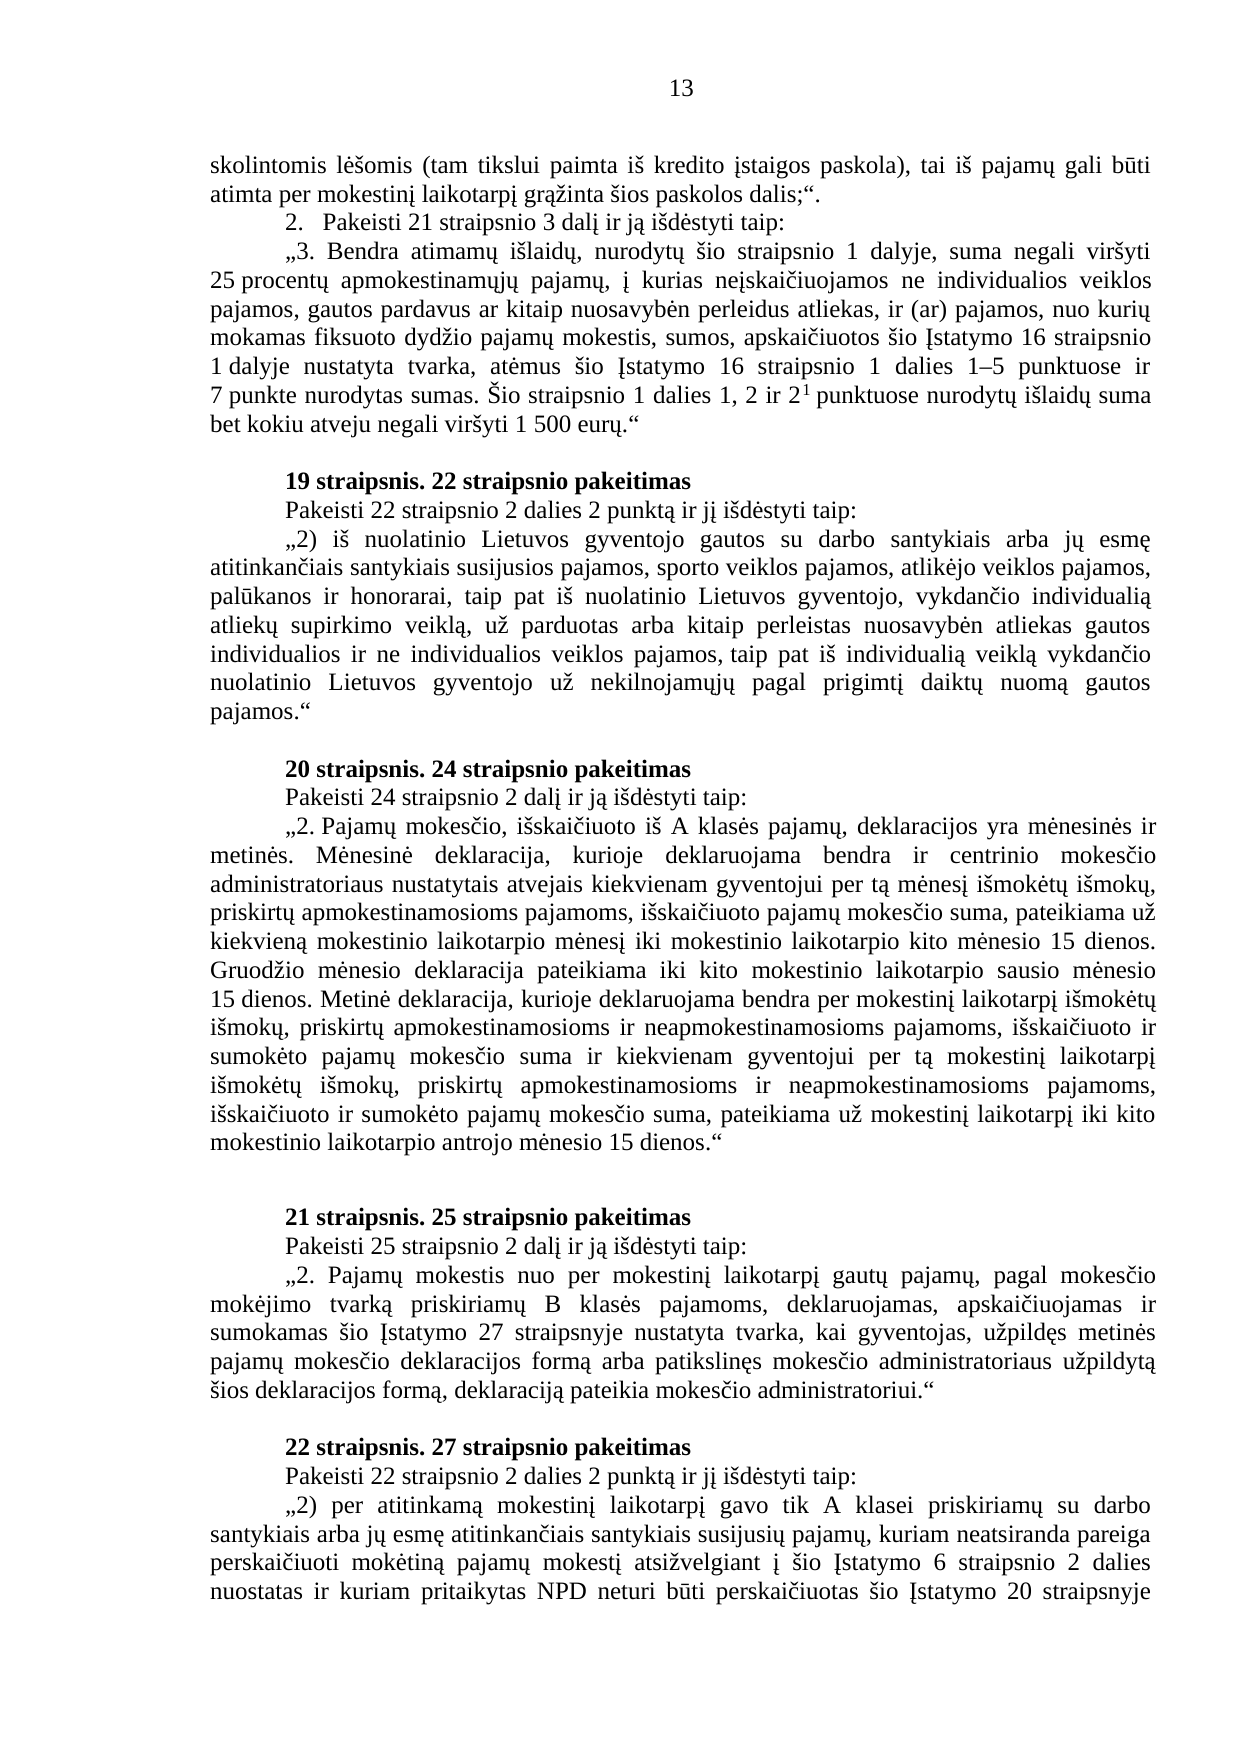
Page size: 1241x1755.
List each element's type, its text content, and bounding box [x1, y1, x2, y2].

text „2) per atitinkamą mokestinį laikotarpį gavo tik A klasei priskiriamų su darbo santykiais arba jų esmę atitinkančiais santykiais susijusių pajamų, kuriam neatsiranda pareiga perskaičiuoti mokėtiną pajamų mokestį atsižvelgiant į šio Įstatymo 6 straipsnio 2 dalies nuostatas ir kuriam pritaikytas NPD neturi būti perskaičiuotas šio Įstatymo 20 straipsnyje [210, 1490, 1152, 1605]
text 22 straipsnis. 27 straipsnio pakeitimas [210, 1432, 1152, 1461]
text „2) iš nuolatinio Lietuvos gyventojo gautos su darbo santykiais arba jų esmę atitinkančiais santykiais susijusios pajamos, sporto veiklos pajamos, atlikėjo veiklos pajamos, palūkanos ir honorarai, taip pat iš nuolatinio Lietuvos gyventojo, vykdančio individualią atliekų supirkimo veiklą, už parduotas arba kitaip perleistas nuosavybėn atliekas gautos individualios ir ne individualios veiklos pajamos, taip pat iš individualią veiklą vykdančio nuolatinio Lietuvos gyventojo už nekilnojamųjų pagal prigimtį daiktų nuomą gautos pajamos.“ [210, 524, 1152, 725]
text „3. Bendra atimamų išlaidų, nurodytų šio straipsnio 1 dalyje, suma negali viršyti 25 procentų apmokestinamųjų pajamų, į kurias neįskaičiuojamos ne individualios veiklos pajamos, gautos pardavus ar kitaip nuosavybėn perleidus atliekas, ir (ar) pajamos, nuo kurių mokamas fiksuoto dydžio pajamų mokestis, sumos, apskaičiuotos šio Įstatymo 16 straipsnio 1 dalyje nustatyta tvarka, atėmus šio Įstatymo 16 straipsnio 1 dalies 1–5 punktuose ir 7 punkte nurodytas sumas. Šio straipsnio 1 dalies 1, 2 ir 21 punktuose nurodytų išlaidų suma bet kokiu atveju negali viršyti 1 500 eurų.“ [210, 236, 1152, 437]
text skolintomis lėšomis (tam tikslui paimta iš kredito įstaigos paskola), tai iš pajamų gali būti atimta per mokestinį laikotarpį grąžinta šios paskolos dalis;“. [210, 150, 1152, 207]
text 2. Pakeisti 21 straipsnio 3 dalį ir ją išdėstyti taip: [285, 207, 1157, 236]
text „2. Pajamų mokestis nuo per mokestinį laikotarpį gautų pajamų, pagal mokesčio mokėjimo tvarką priskiriamų B klasės pajamoms, deklaruojamas, apskaičiuojamas ir sumokamas šio Įstatymo 27 straipsnyje nustatyta tvarka, kai gyventojas, užpildęs metinės pajamų mokesčio deklaracijos formą arba patikslinęs mokesčio administratoriaus užpildytą šios deklaracijos formą, deklaraciją pateikia mokesčio administratoriui.“ [210, 1260, 1157, 1404]
text 19 straipsnis. 22 straipsnio pakeitimas [210, 466, 1152, 495]
text Pakeisti 24 straipsnio 2 dalį ir ją išdėstyti taip: [210, 782, 1152, 811]
text 20 straipsnis. 24 straipsnio pakeitimas [210, 754, 1152, 782]
text Pakeisti 22 straipsnio 2 dalies 2 punktą ir jį išdėstyti taip: [210, 495, 1152, 524]
text Pakeisti 25 straipsnio 2 dalį ir ją išdėstyti taip: [210, 1231, 1157, 1260]
text „2. Pajamų mokesčio, išskaičiuoto iš A klasės pajamų, deklaracijos yra mėnesinės ir metinės. Mėnesinė deklaracija, kurioje deklaruojama bendra ir centrinio mokesčio administratoriaus nustatytais atvejais kiekvienam gyventojui per tą mėnesį išmokėtų išmokų, priskirtų apmokestinamosioms pajamoms, išskaičiuoto pajamų mokesčio suma, pateikiama už kiekvieną mokestinio laikotarpio mėnesį iki mokestinio laikotarpio kito mėnesio 15 dienos. Gruodžio mėnesio deklaracija pateikiama iki kito mokestinio laikotarpio sausio mėnesio 15 dienos. Metinė deklaracija, kurioje deklaruojama bendra per mokestinį laikotarpį išmokėtų išmokų, priskirtų apmokestinamosioms ir neapmokestinamosioms pajamoms, išskaičiuoto ir sumokėto pajamų mokesčio suma ir kiekvienam gyventojui per tą mokestinį laikotarpį išmokėtų išmokų, priskirtų apmokestinamosioms ir neapmokestinamosioms pajamoms, išskaičiuoto ir sumokėto pajamų mokesčio suma, pateikiama už mokestinį laikotarpį iki kito mokestinio laikotarpio antrojo mėnesio 15 dienos.“ [210, 811, 1157, 1156]
text Pakeisti 22 straipsnio 2 dalies 2 punktą ir jį išdėstyti taip: [210, 1461, 1152, 1490]
text 21 straipsnis. 25 straipsnio pakeitimas [210, 1194, 1152, 1231]
